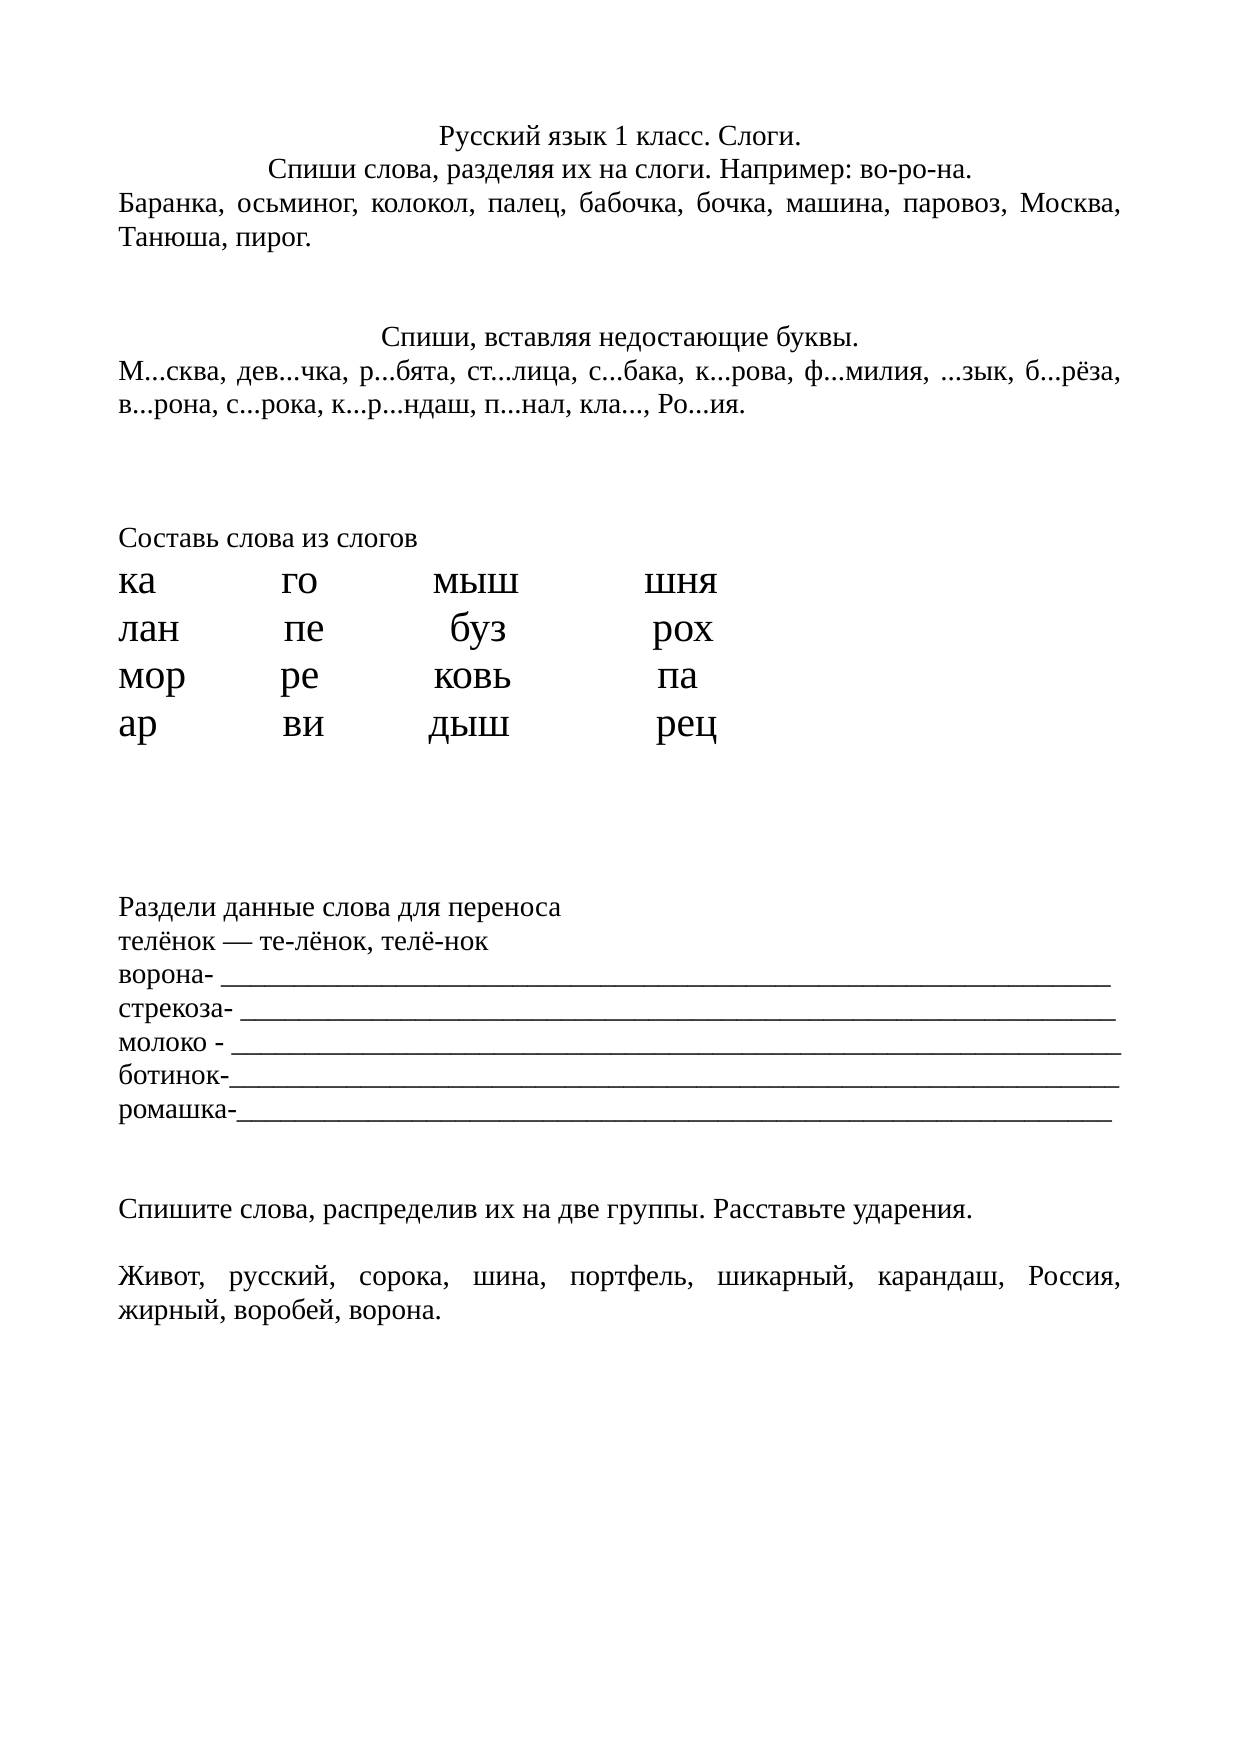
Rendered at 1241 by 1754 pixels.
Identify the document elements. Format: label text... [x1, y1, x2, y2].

text ботинок-_____________________________________________________________ [118, 1057, 1122, 1091]
text лан пе буз рох [118, 602, 1122, 650]
text Раздели данные слова для переноса [118, 889, 1122, 923]
text Составь слова из слогов [118, 521, 1122, 554]
text мор ре ковь па [118, 650, 1122, 698]
text Спиши, вставляя недостающие буквы. [118, 319, 1122, 353]
text ромашка-____________________________________________________________ [118, 1091, 1122, 1124]
text ка го мыш шня [118, 554, 1122, 602]
text Спиши слова, разделяя их на слоги. Например: во-ро-на. [118, 152, 1122, 185]
text Спишите слова, распределив их на две группы. Расставьте ударения. [118, 1191, 1122, 1225]
text ворона- _____________________________________________________________ [118, 957, 1122, 990]
text стрекоза- ____________________________________________________________ [118, 990, 1122, 1024]
text молоко - _____________________________________________________________ [118, 1024, 1122, 1057]
text телёнок — те-лёнок, телё-нок [118, 923, 1122, 957]
text Русский язык 1 класс. Слоги. [118, 118, 1122, 152]
text Баранка, осьминог, колокол, палец, бабочка, бочка, машина, паровоз, Москва, Танюша, пирог. [118, 185, 1122, 252]
text М...сква, дев...чка, р...бята, ст...лица, с...бака, к...рова, ф...милия, ...зык, б...рёза, в...рона, с...рока, к...р...ндаш, п...нал, кла..., Ро...ия. [118, 353, 1122, 420]
text Живот, русский, сорока, шина, портфель, шикарный, карандаш, Россия, жирный, воробей, ворона. [118, 1258, 1122, 1326]
text ар ви дыш рец [118, 698, 1122, 746]
